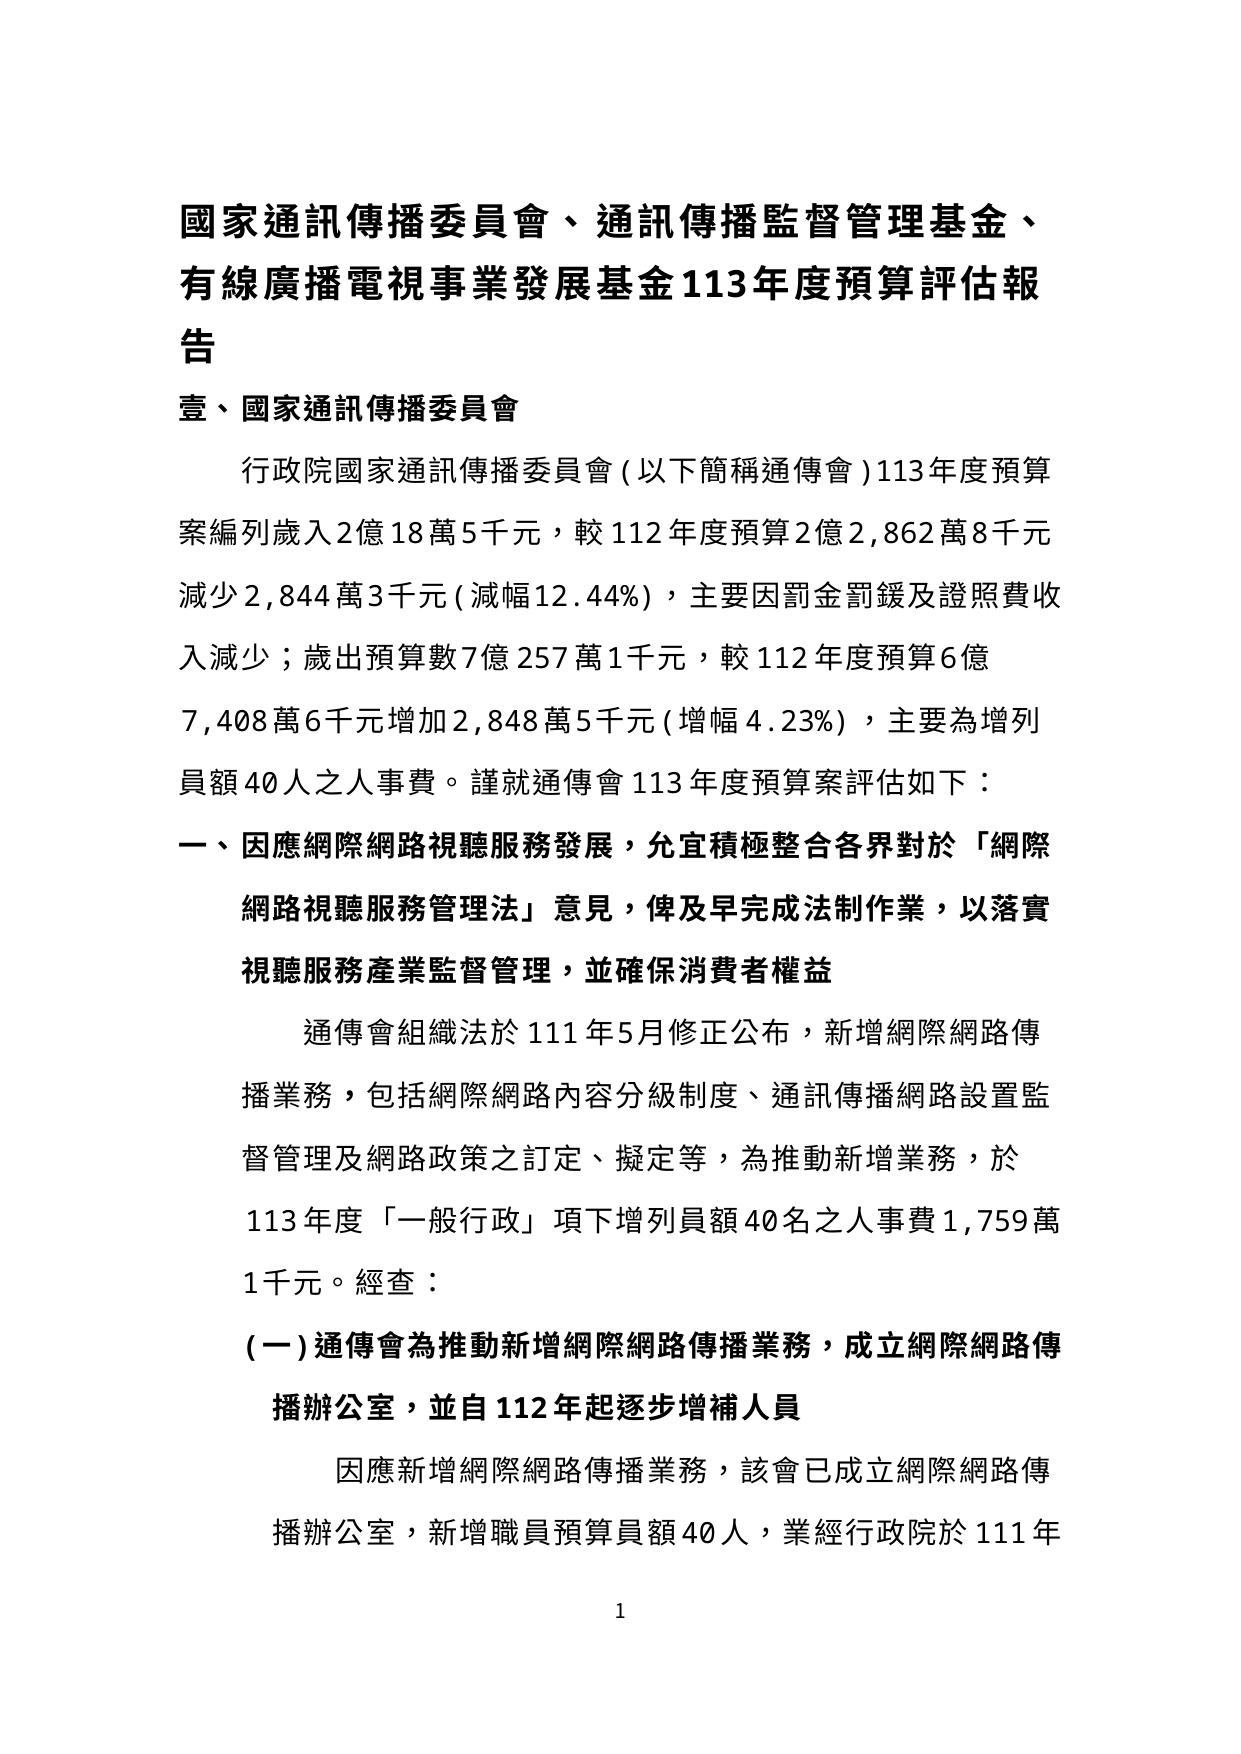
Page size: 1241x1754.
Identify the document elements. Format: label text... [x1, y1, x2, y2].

text 一、因應網際網路視聽服務發展，允宜積極整合各界對於「網際網路視聽服務管理法」意見，俾及早完成法制作業，以落實視聽服務產業監督管理，並確保消費者權益 [177, 802, 1063, 990]
text 行政院國家通訊傳播委員會(以下簡稱通傳會)113年度預算案編列歲入2億18萬5千元，較112年度預算2億2,862萬8千元減少2,844萬3千元(減幅12.44%)，主要因罰金罰鍰及證照費收入減少；歲出預算數7億257萬1千元，較112年度預算6億7,408萬6千元增加2,848萬5千元(增幅4.23%)，主要為增列員額40人之人事費。謹就通傳會113年度預算案評估如下： [177, 427, 1063, 802]
text 壹、國家通訊傳播委員會 [177, 365, 1063, 427]
text 因應新增網際網路傳播業務，該會已成立網際網路傳播辦公室，新增職員預算員額40人，業經行政院於111年 [266, 1427, 1063, 1552]
text 通傳會組織法於111年5月修正公布，新增網際網路傳播業務，包括網際網路內容分級制度、通訊傳播網路設置監督管理及網路政策之訂定、擬定等，為推動新增業務，於113年度「一般行政」項下增列員額40名之人事費1,759萬1千元。經查： [236, 990, 1063, 1302]
text 國家通訊傳播委員會、通訊傳播監督管理基金、有線廣播電視事業發展基金113年度預算評估報告 [177, 177, 1063, 365]
text (一)通傳會為推動新增網際網路傳播業務，成立網際網路傳播辦公室，並自112年起逐步增補人員 [236, 1302, 1063, 1427]
